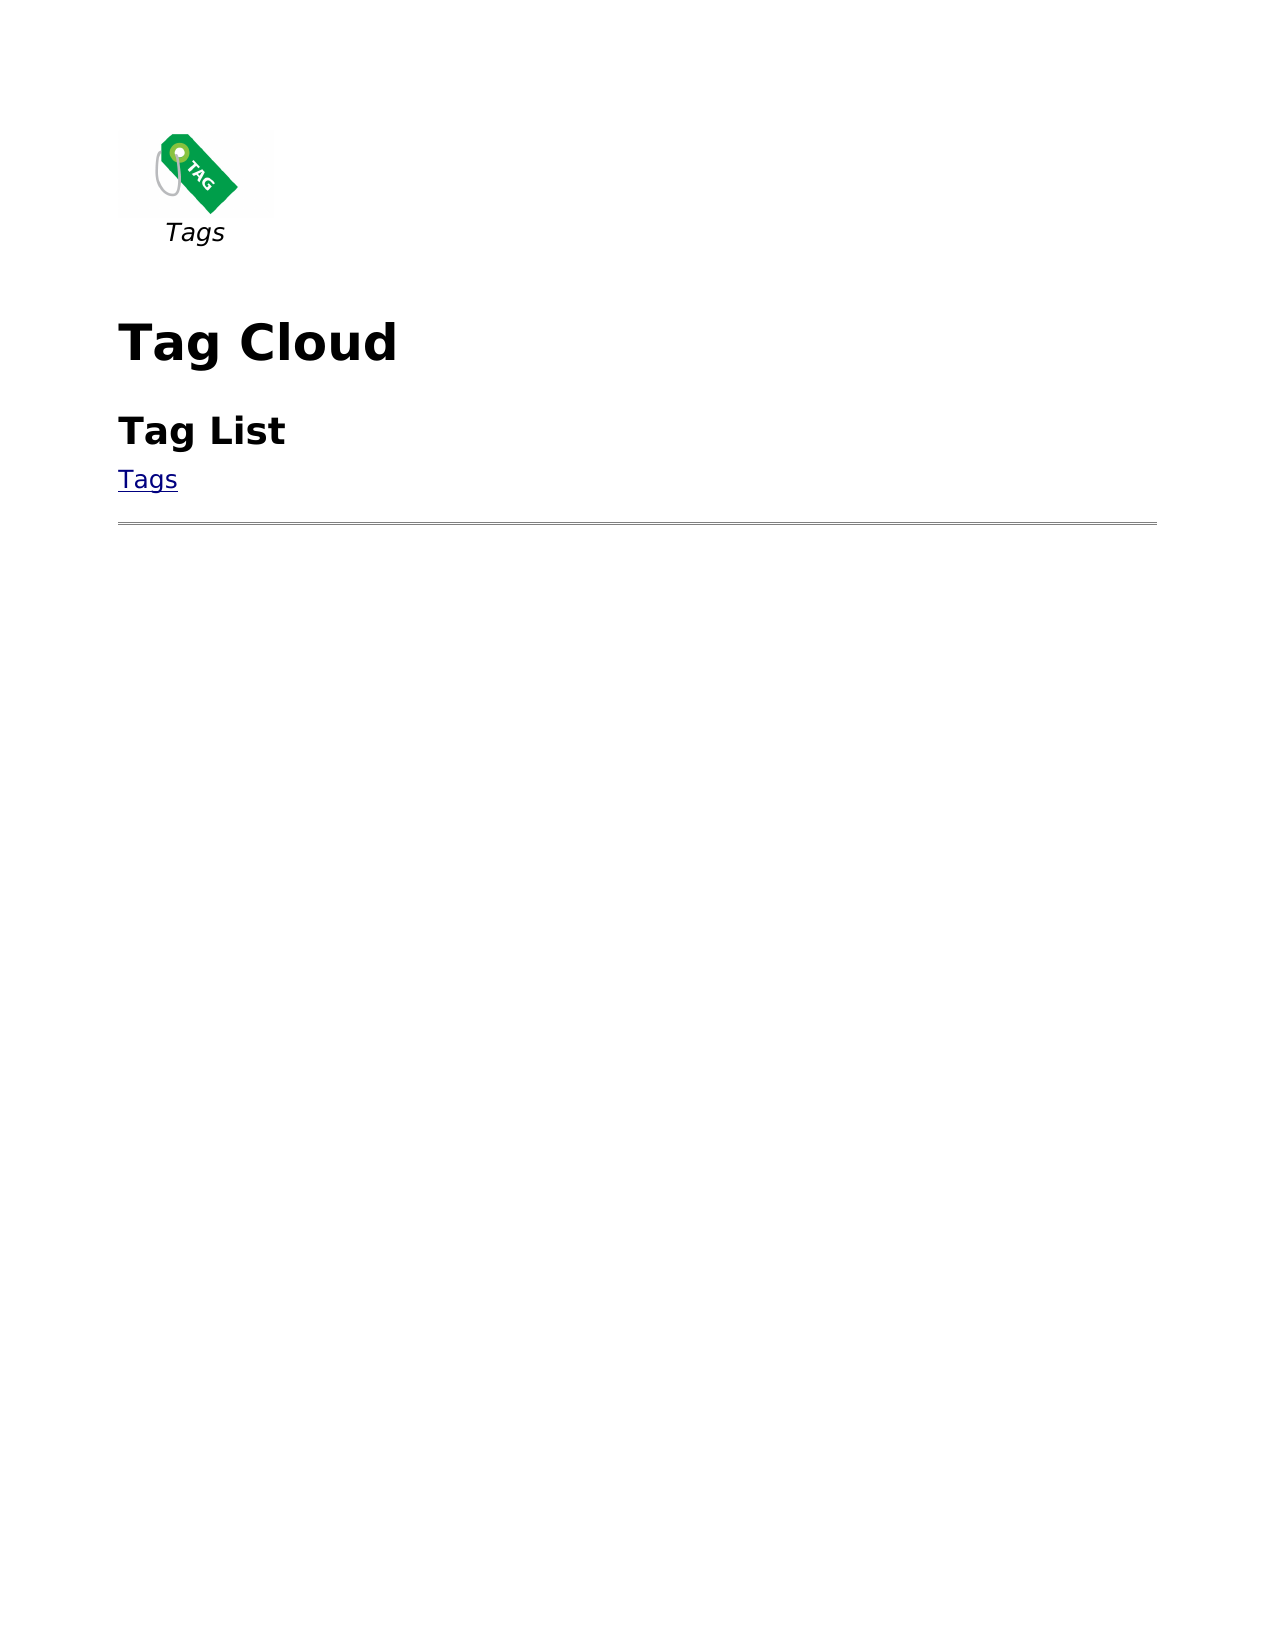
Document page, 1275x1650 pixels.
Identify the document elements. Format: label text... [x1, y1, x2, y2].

subtitle Tag Cloud [118, 314, 1157, 372]
picture [118, 130, 275, 218]
text Tags [118, 466, 1157, 495]
subtitle Tag List [118, 409, 1157, 453]
text Tags [118, 218, 274, 247]
